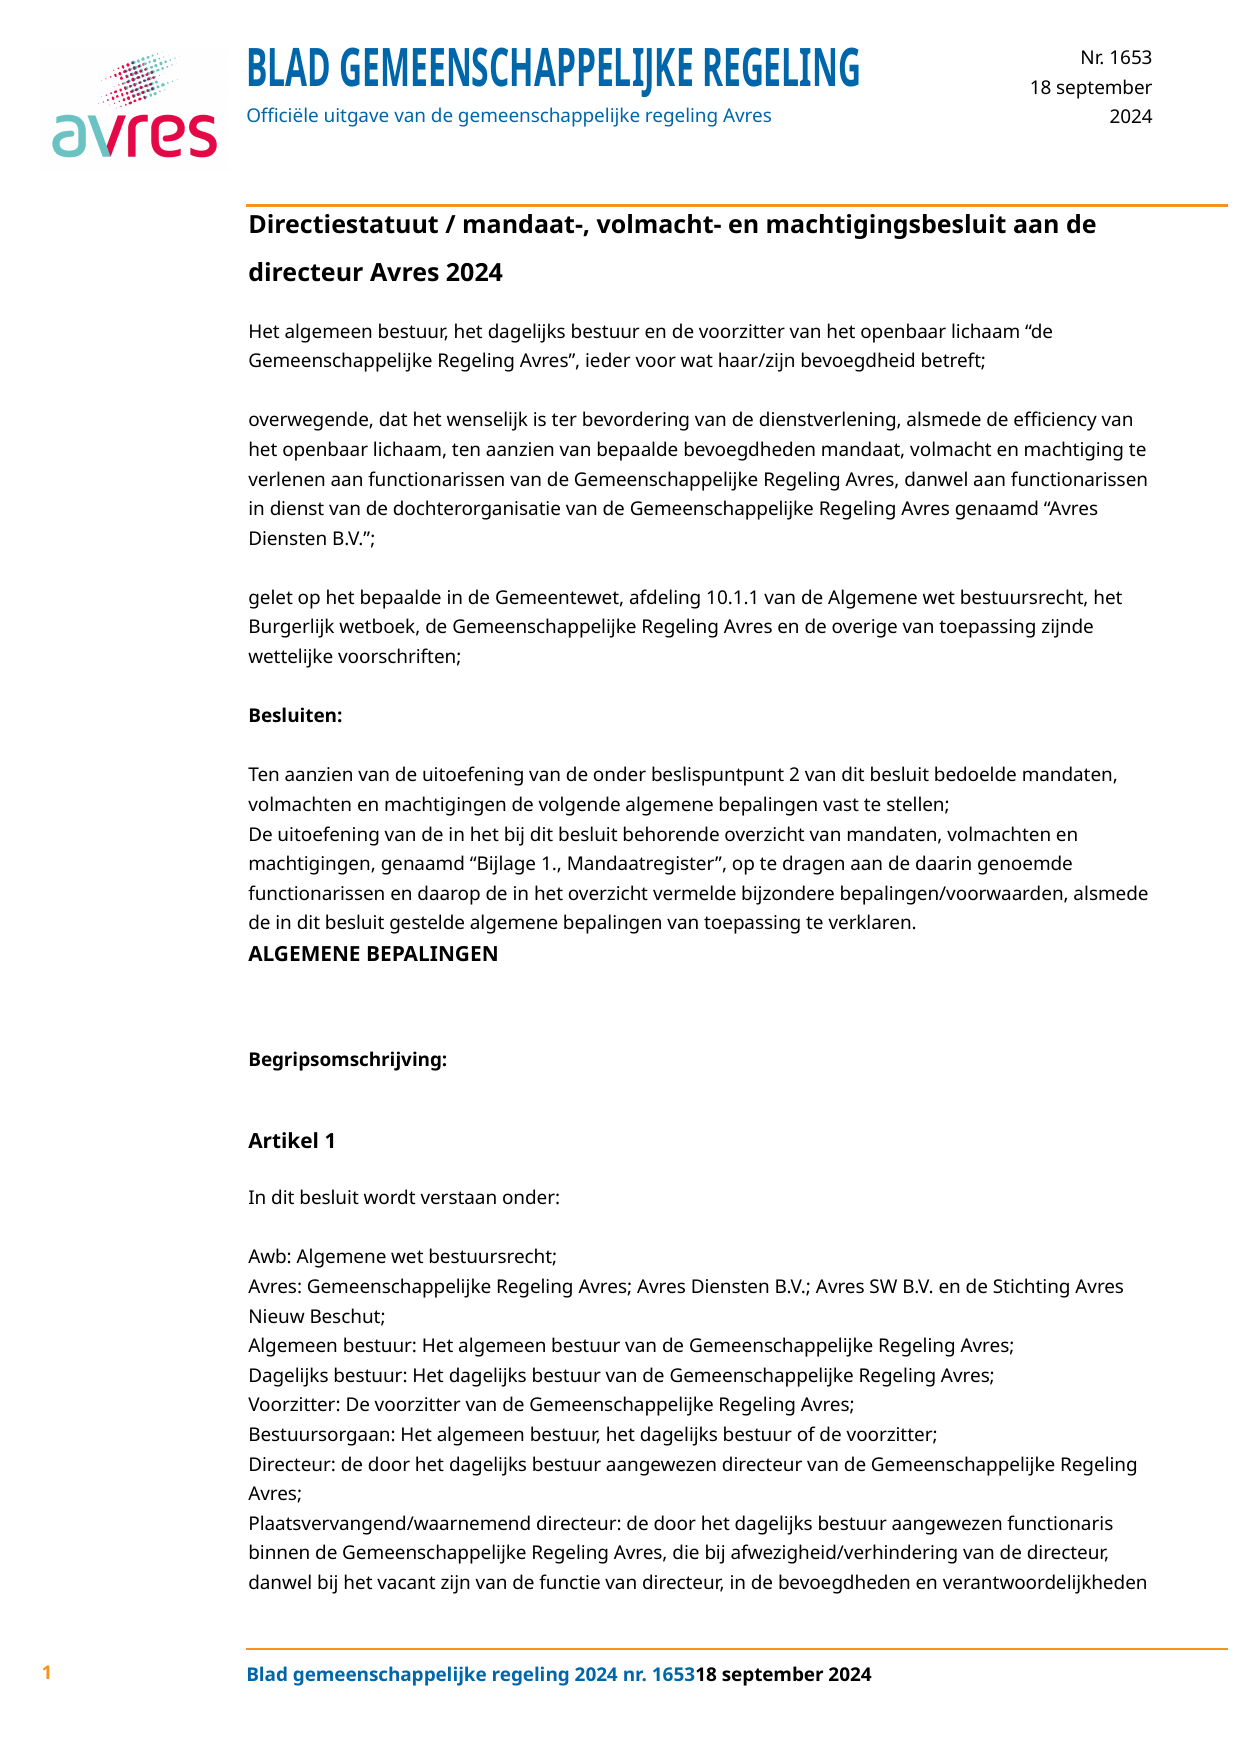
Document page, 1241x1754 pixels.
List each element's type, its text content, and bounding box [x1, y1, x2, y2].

text gelet op het bepaalde in de Gemeentewet, afdeling 10.1.1 van de Algemene wet bestuursrecht, het Burgerlijk wetboek, de Gemeenschappelijke Regeling Avres en de overige van toepassing zijnde wettelijke voorschriften; [248, 584, 1152, 669]
text Ten aanzien van de uitoefening van de onder beslispuntpunt 2 van dit besluit bedoelde mandaten, volmachten en machtigingen de volgende algemene bepalingen vast te stellen; [248, 762, 1152, 817]
text Awb: Algemene wet bestuursrecht; [248, 1244, 1152, 1269]
picture [41, 47, 231, 172]
text Het algemeen bestuur, het dagelijks bestuur en de voorzitter van het openbaar lichaam “de Gemeenschappelijke Regeling Avres”, ieder voor wat haar/zijn bevoegdheid betreft; [248, 318, 1152, 373]
text Begripsomschrijving: [248, 1046, 1152, 1072]
text Dagelijks bestuur: Het dagelijks bestuur van de Gemeenschappelijke Regeling Avres; [248, 1362, 1152, 1388]
text In dit besluit wordt verstaan onder: [248, 1184, 1152, 1210]
text Besluiten: [248, 702, 1152, 728]
text overwegende, dat het wenselijk is ter bevordering van de dienstverlening, alsmede de efficiency van het openbaar lichaam, ten aanzien van bepaalde bevoegdheden mandaat, volmacht en machtiging te verlenen aan functionarissen van de Gemeenschappelijke Regeling Avres, danwel aan functionarissen in dienst van de dochterorganisatie van de Gemeenschappelijke Regeling Avres genaamd “Avres Diensten B.V.”; [248, 407, 1152, 551]
text De uitoefening van de in het bij dit besluit behorende overzicht van mandaten, volmachten en machtigingen, genaamd “Bijlage 1., Mandaatregister”, op te dragen aan de daarin genoemde functionarissen en daarop de in het overzicht vermelde bijzondere bepalingen/voorwaarden, alsmede de in dit besluit gestelde algemene bepalingen van toepassing te verklaren. [248, 821, 1152, 935]
text Bestuursorgaan: Het algemeen bestuur, het dagelijks bestuur of de voorzitter; [248, 1421, 1152, 1447]
text ALGEMENE BEPALINGEN [248, 939, 1152, 968]
text Directeur: de door het dagelijks bestuur aangewezen directeur van de Gemeenschappelijke Regeling Avres; [248, 1451, 1152, 1506]
text Plaatsvervangend/waarnemend directeur: de door het dagelijks bestuur aangewezen functionaris binnen de Gemeenschappelijke Regeling Avres, die bij afwezigheid/verhindering van de directeur, danwel bij het vacant zijn van de functie van directeur, in de bevoegdheden en verantwoordelijkheden [248, 1510, 1152, 1595]
text Algemeen bestuur: Het algemeen bestuur van de Gemeenschappelijke Regeling Avres; [248, 1332, 1152, 1358]
text Directiestatuut / mandaat-, volmacht- en machtigingsbesluit aan de directeur Avres 2024 [248, 207, 1152, 288]
text Voorzitter: De voorzitter van de Gemeenschappelijke Regeling Avres; [248, 1392, 1152, 1417]
text Artikel 1 [248, 1126, 1152, 1155]
text Avres: Gemeenschappelijke Regeling Avres; Avres Diensten B.V.; Avres SW B.V. en de Stichting Avres Nieuw Beschut; [248, 1273, 1152, 1328]
